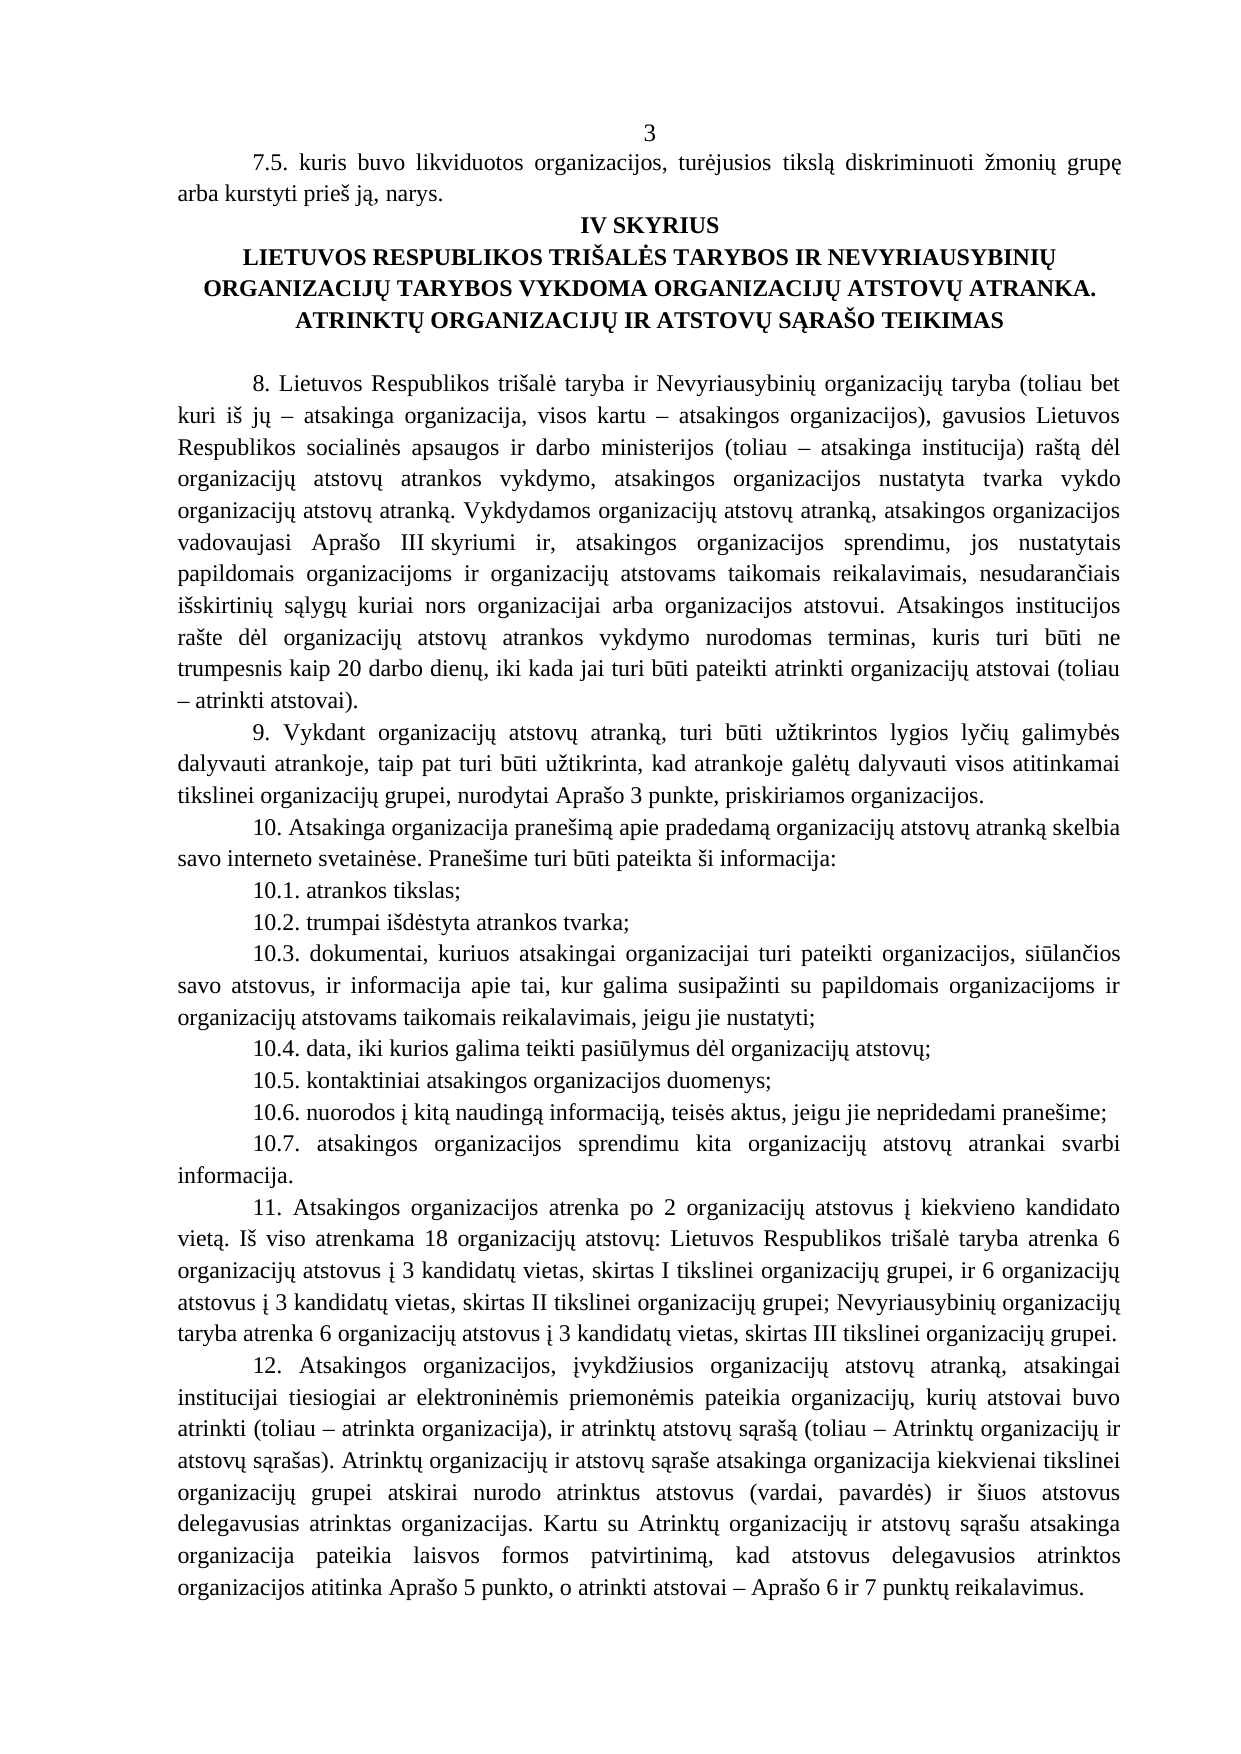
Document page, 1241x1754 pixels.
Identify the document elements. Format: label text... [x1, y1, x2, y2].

text 10.2. trumpai išdėstyta atrankos tvarka; [177, 908, 1122, 935]
text 8. Lietuvos Respublikos trišalė taryba ir Nevyriausybinių organizacijų taryba (toliau bet kuri iš jų – atsakinga organizacija, visos kartu – atsakingos organizacijos), gavusios Lietuvos Respublikos socialinės apsaugos ir darbo ministerijos (toliau – atsakinga institucija) raštą dėl organizacijų atstovų atrankos vykdymo, atsakingos organizacijos nustatyta tvarka vykdo organizacijų atstovų atranką. Vykdydamos organizacijų atstovų atranką, atsakingos organizacijos vadovaujasi Aprašo III skyriumi ir, atsakingos organizacijos sprendimu, jos nustatytais papildomais organizacijoms ir organizacijų atstovams taikomais reikalavimais, nesudarančiais išskirtinių sąlygų kuriai nors organizacijai arba organizacijos atstovui. Atsakingos institucijos rašte dėl organizacijų atstovų atrankos vykdymo nurodomas terminas, kuris turi būti ne trumpesnis kaip 20 darbo dienų, iki kada jai turi būti pateikti atrinkti organizacijų atstovai (toliau – atrinkti atstovai). [177, 369, 1122, 713]
text 11. Atsakingos organizacijos atrenka po 2 organizacijų atstovus į kiekvieno kandidato vietą. Iš viso atrenkama 18 organizacijų atstovų: Lietuvos Respublikos trišalė taryba atrenka 6 organizacijų atstovus į 3 kandidatų vietas, skirtas I tikslinei organizacijų grupei, ir 6 organizacijų atstovus į 3 kandidatų vietas, skirtas II tikslinei organizacijų grupei; Nevyriausybinių organizacijų taryba atrenka 6 organizacijų atstovus į 3 kandidatų vietas, skirtas III tikslinei organizacijų grupei. [177, 1193, 1122, 1347]
text 12. Atsakingos organizacijos, įvykdžiusios organizacijų atstovų atranką, atsakingai institucijai tiesiogiai ar elektroninėmis priemonėmis pateikia organizacijų, kurių atstovai buvo atrinkti (toliau – atrinkta organizacija), ir atrinktų atstovų sąrašą (toliau – Atrinktų organizacijų ir atstovų sąrašas). Atrinktų organizacijų ir atstovų sąraše atsakinga organizacija kiekvienai tikslinei organizacijų grupei atskirai nurodo atrinktus atstovus (vardai, pavardės) ir šiuos atstovus delegavusias atrinktas organizacijas. Kartu su Atrinktų organizacijų ir atstovų sąrašu atsakinga organizacija pateikia laisvos formos patvirtinimą, kad atstovus delegavusios atrinktos organizacijos atitinka Aprašo 5 punkto, o atrinkti atstovai – Aprašo 6 ir 7 punktų reikalavimus. [177, 1351, 1122, 1600]
text 10.5. kontaktiniai atsakingos organizacijos duomenys; [177, 1066, 1122, 1093]
text 7.5. kuris buvo likviduotos organizacijos, turėjusios tikslą diskriminuoti žmonių grupę arba kurstyti prieš ją, narys. [177, 148, 1122, 207]
text 10. Atsakinga organizacija pranešimą apie pradedamą organizacijų atstovų atranką skelbia savo interneto svetainėse. Pranešime turi būti pateikta ši informacija: [177, 813, 1122, 872]
text 10.7. atsakingos organizacijos sprendimu kita organizacijų atstovų atrankai svarbi informacija. [177, 1129, 1122, 1188]
text IV SKYRIUS [177, 211, 1122, 238]
text 10.1. atrankos tikslas; [177, 876, 1122, 903]
text LIETUVOS RESPUBLIKOS TRIŠALĖS TARYBOS IR NEVYRIAUSYBINIŲ ORGANIZACIJŲ TARYBOS VYKDOMA ORGANIZACIJŲ ATSTOVŲ ATRANKA. ATRINKTŲ ORGANIZACIJŲ IR ATSTOVŲ SĄRAŠO TEIKIMAS [177, 243, 1122, 333]
text 10.3. dokumentai, kuriuos atsakingai organizacijai turi pateikti organizacijos, siūlančios savo atstovus, ir informacija apie tai, kur galima susipažinti su papildomais organizacijoms ir organizacijų atstovams taikomais reikalavimais, jeigu jie nustatyti; [177, 939, 1122, 1030]
text 9. Vykdant organizacijų atstovų atranką, turi būti užtikrintos lygios lyčių galimybės dalyvauti atrankoje, taip pat turi būti užtikrinta, kad atrankoje galėtų dalyvauti visos atitinkamai tikslinei organizacijų grupei, nurodytai Aprašo 3 punkte, priskiriamos organizacijos. [177, 718, 1122, 808]
text 10.6. nuorodos į kitą naudingą informaciją, teisės aktus, jeigu jie nepridedami pranešime; [177, 1098, 1122, 1125]
text 10.4. data, iki kurios galima teikti pasiūlymus dėl organizacijų atstovų; [177, 1034, 1122, 1062]
